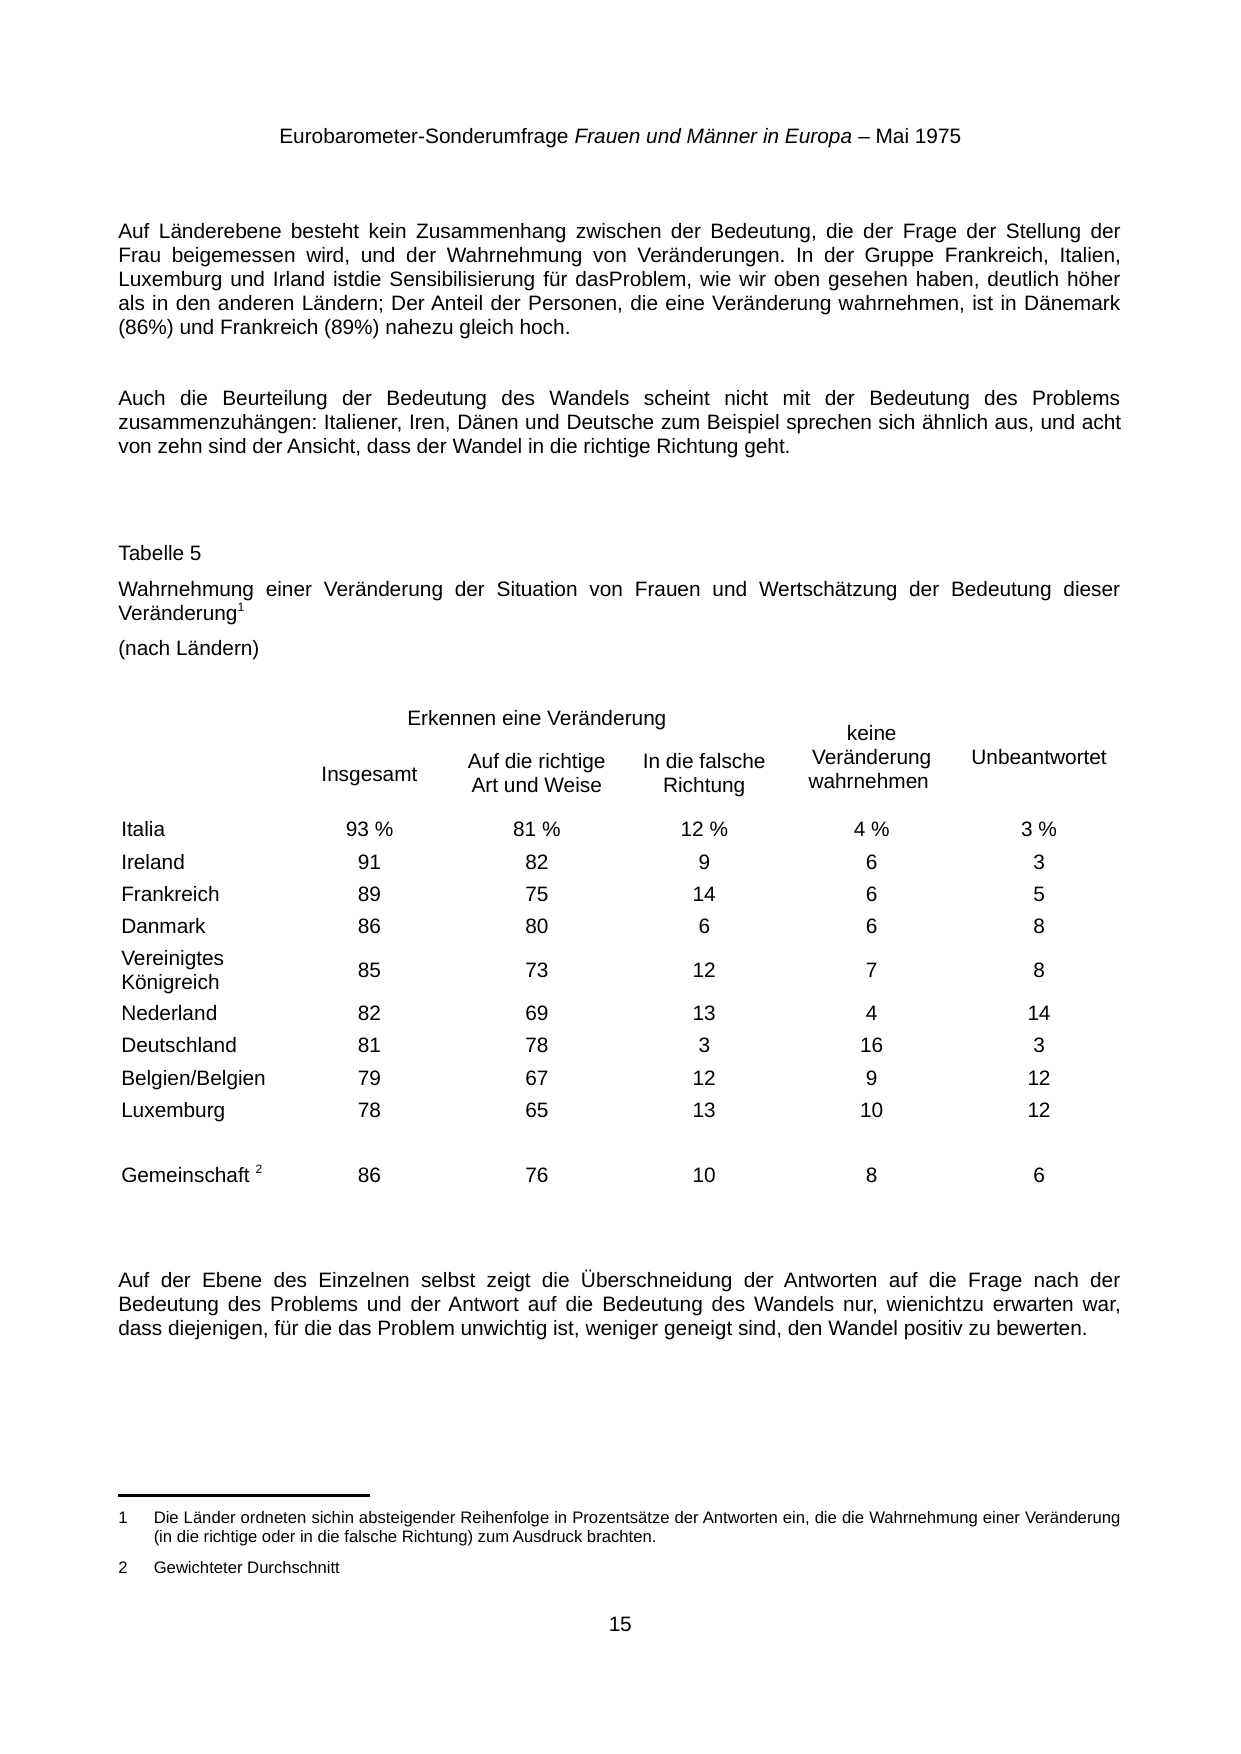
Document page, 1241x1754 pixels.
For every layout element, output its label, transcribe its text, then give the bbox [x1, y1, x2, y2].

table_cell 6 [955, 1158, 1122, 1191]
text Die Länder ordneten sichin absteigender Reihenfolge in Prozentsätze der Antworten ein, die die Wahrnehmung einer Veränderung (in die richtige oder in die falsche Richtung) zum Ausdruck brachten. [118, 1507, 1122, 1546]
table_cell [620, 1126, 788, 1158]
table_cell 65 [453, 1094, 620, 1126]
table_cell 6 [788, 878, 955, 910]
table_cell 86 [286, 1158, 453, 1191]
table_cell 3 [955, 845, 1122, 878]
table_cell 14 [955, 996, 1122, 1029]
table_cell Auf die richtige Art und Weise [453, 734, 620, 813]
table_cell 12 % [620, 813, 788, 845]
table_cell 10 [620, 1158, 788, 1191]
table_cell Deutschland [118, 1029, 286, 1061]
table_cell 13 [620, 996, 788, 1029]
text Auf Länderebene besteht kein Zusammenhang zwischen der Bedeutung, die der Frage der Stellung der Frau beigemessen wird, und der Wahrnehmung von Veränderungen. In der Gruppe Frankreich, Italien, Luxemburg und Irland istdie Sensibilisierung für dasProblem, wie wir oben gesehen haben, deutlich höher als in den anderen Ländern; Der Anteil der Personen, die eine Veränderung wahrnehmen, ist in Dänemark (86%) und Frankreich (89%) nahezu gleich hoch. [118, 219, 1122, 339]
table_cell 6 [620, 910, 788, 943]
table_cell 81 [286, 1029, 453, 1061]
table_cell 12 [620, 943, 788, 996]
table_cell 16 [788, 1029, 955, 1061]
table_cell Danmark [118, 910, 286, 943]
table_cell 8 [788, 1158, 955, 1191]
table_header [118, 701, 286, 734]
table_cell 69 [453, 996, 620, 1029]
table_cell 12 [620, 1061, 788, 1093]
table_cell 82 [286, 996, 453, 1029]
table_cell 6 [788, 845, 955, 878]
table_cell 13 [620, 1094, 788, 1126]
table_cell 3 % [955, 813, 1122, 845]
table_cell 8 [955, 943, 1122, 996]
table_cell 91 [286, 845, 453, 878]
table_cell Frankreich [118, 878, 286, 910]
table_cell 86 [286, 910, 453, 943]
text Auf der Ebene des Einzelnen selbst zeigt die Überschneidung der Antworten auf die Frage nach der Bedeutung des Problems und der Antwort auf die Bedeutung des Wandels nur, wienichtzu erwarten war, dass diejenigen, für die das Problem unwichtig ist, weniger geneigt sind, den Wandel positiv zu bewerten. [118, 1268, 1122, 1340]
table_cell Italia [118, 813, 286, 845]
table_cell 78 [286, 1094, 453, 1126]
table_cell 9 [620, 845, 788, 878]
table_cell 73 [453, 943, 620, 996]
table_cell 9 [788, 1061, 955, 1093]
table_cell Vereinigtes Königreich [118, 943, 286, 996]
table_cell [955, 1126, 1122, 1158]
table_header Unbeantwortet [955, 701, 1122, 813]
table_cell [453, 1126, 620, 1158]
table_cell [118, 1126, 286, 1158]
table_cell 4 [788, 996, 955, 1029]
table_cell 6 [788, 910, 955, 943]
table_cell Nederland [118, 996, 286, 1029]
table_cell 4 % [788, 813, 955, 845]
table_cell 8 [955, 910, 1122, 943]
text Auch die Beurteilung der Bedeutung des Wandels scheint nicht mit der Bedeutung des Problems zusammenzuhängen: Italiener, Iren, Dänen und Deutsche zum Beispiel sprechen sich ähnlich aus, und acht von zehn sind der Ansicht, dass der Wandel in die richtige Richtung geht. [118, 386, 1122, 458]
table_header keine Veränderung wahrnehmen [788, 701, 955, 813]
table_header Erkennen eine Veränderung [286, 701, 788, 734]
table_cell 80 [453, 910, 620, 943]
table_cell 82 [453, 845, 620, 878]
text Wahrnehmung einer Veränderung der Situation von Frauen und Wertschätzung der Bedeutung dieser Veränderung [118, 576, 1122, 624]
table_cell 5 [955, 878, 1122, 910]
table_cell 78 [453, 1029, 620, 1061]
table_cell [788, 1126, 955, 1158]
text Tabelle 5 [118, 541, 1122, 565]
table_cell In die falsche Richtung [620, 734, 788, 813]
table_cell 93 % [286, 813, 453, 845]
table_cell 75 [453, 878, 620, 910]
table_cell Luxemburg [118, 1094, 286, 1126]
table_cell 81 % [453, 813, 620, 845]
table_cell 79 [286, 1061, 453, 1093]
table_cell 3 [620, 1029, 788, 1061]
table_cell 67 [453, 1061, 620, 1093]
table_cell Belgien/Belgien [118, 1061, 286, 1093]
table_cell Ireland [118, 845, 286, 878]
table_cell 85 [286, 943, 453, 996]
text (nach Ländern) [118, 636, 1122, 660]
table_cell 14 [620, 878, 788, 910]
table_cell [286, 1126, 453, 1158]
table_cell [118, 734, 286, 813]
table_cell 12 [955, 1094, 1122, 1126]
table_cell 7 [788, 943, 955, 996]
table_cell 89 [286, 878, 453, 910]
table_cell 76 [453, 1158, 620, 1191]
table_cell 10 [788, 1094, 955, 1126]
table_cell Gemeinschaft [118, 1158, 286, 1191]
table_cell 12 [955, 1061, 1122, 1093]
table_cell Insgesamt [286, 734, 453, 813]
table_cell 3 [955, 1029, 1122, 1061]
